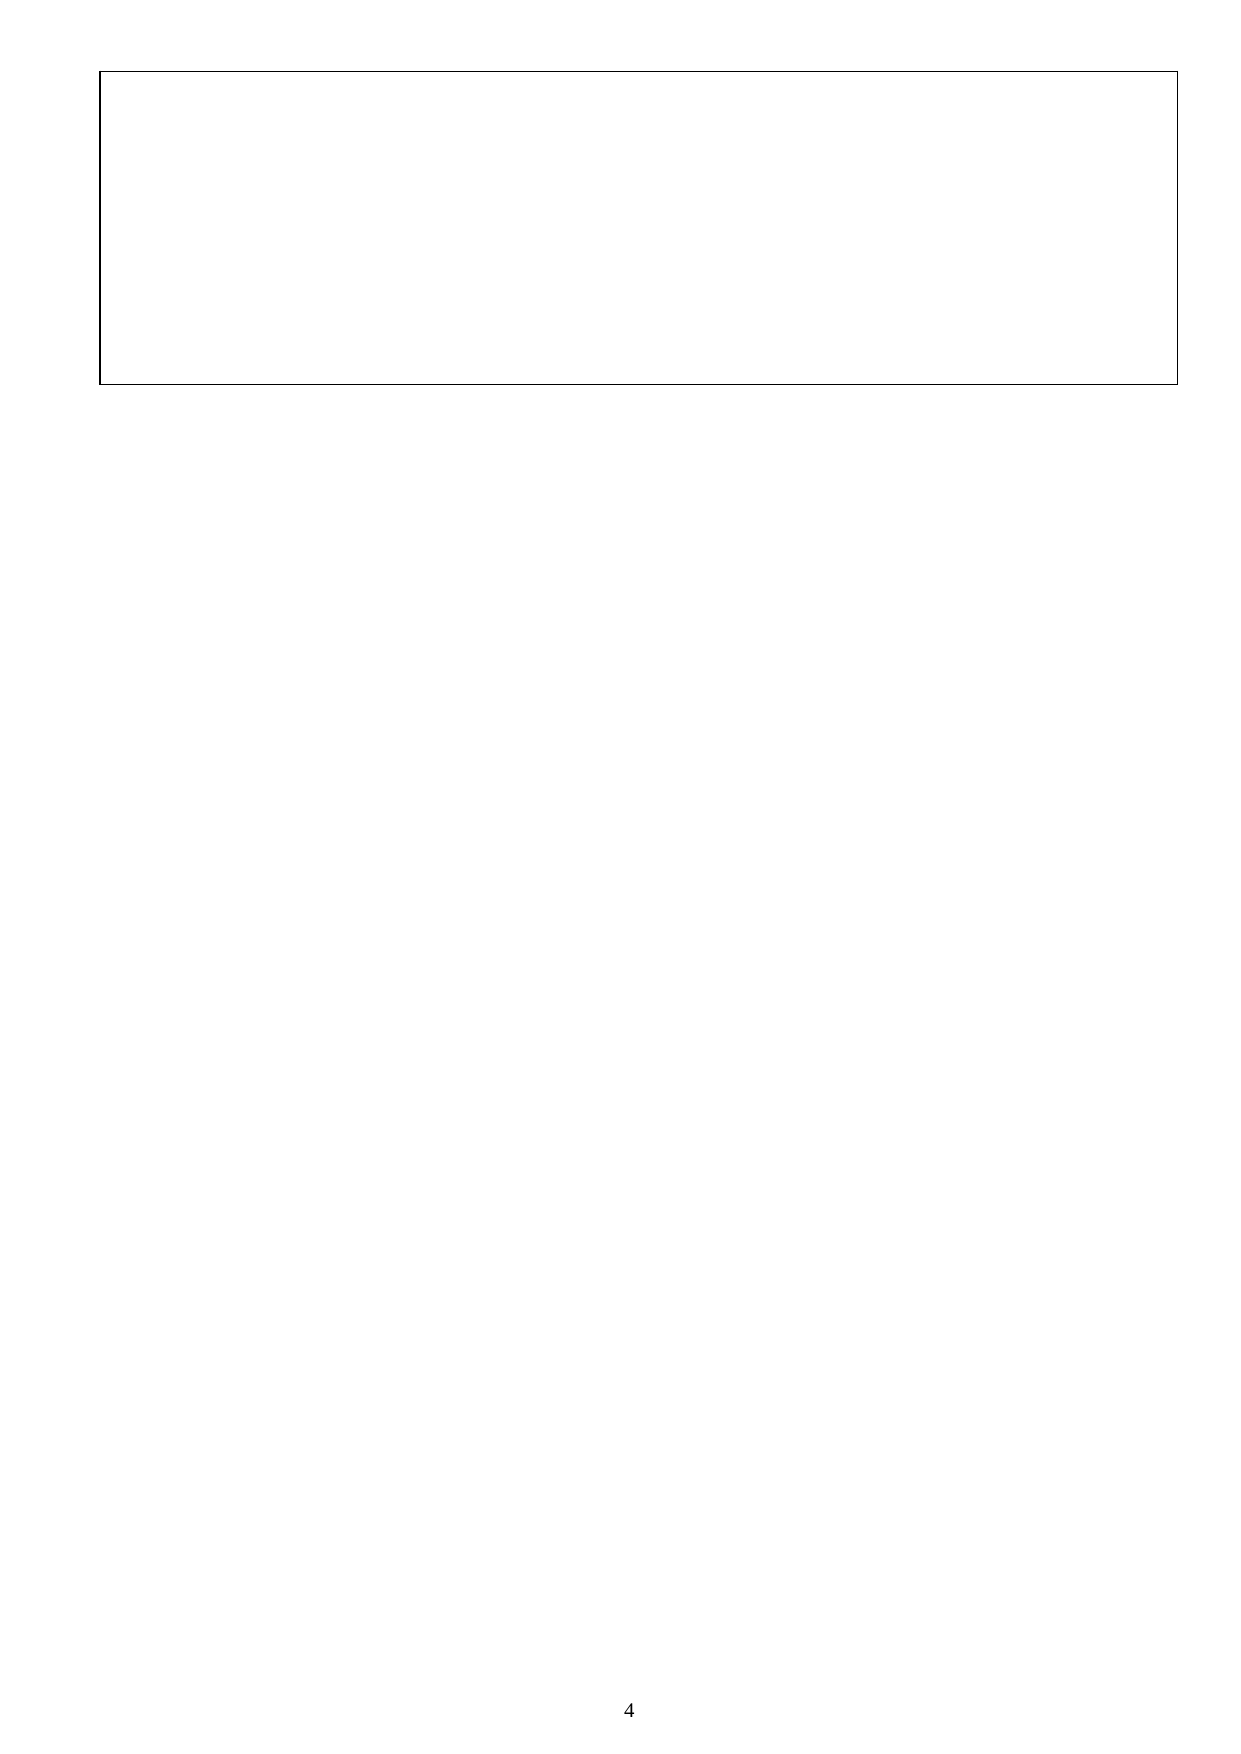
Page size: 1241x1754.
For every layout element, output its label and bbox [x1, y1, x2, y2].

table_header [101, 72, 1177, 384]
